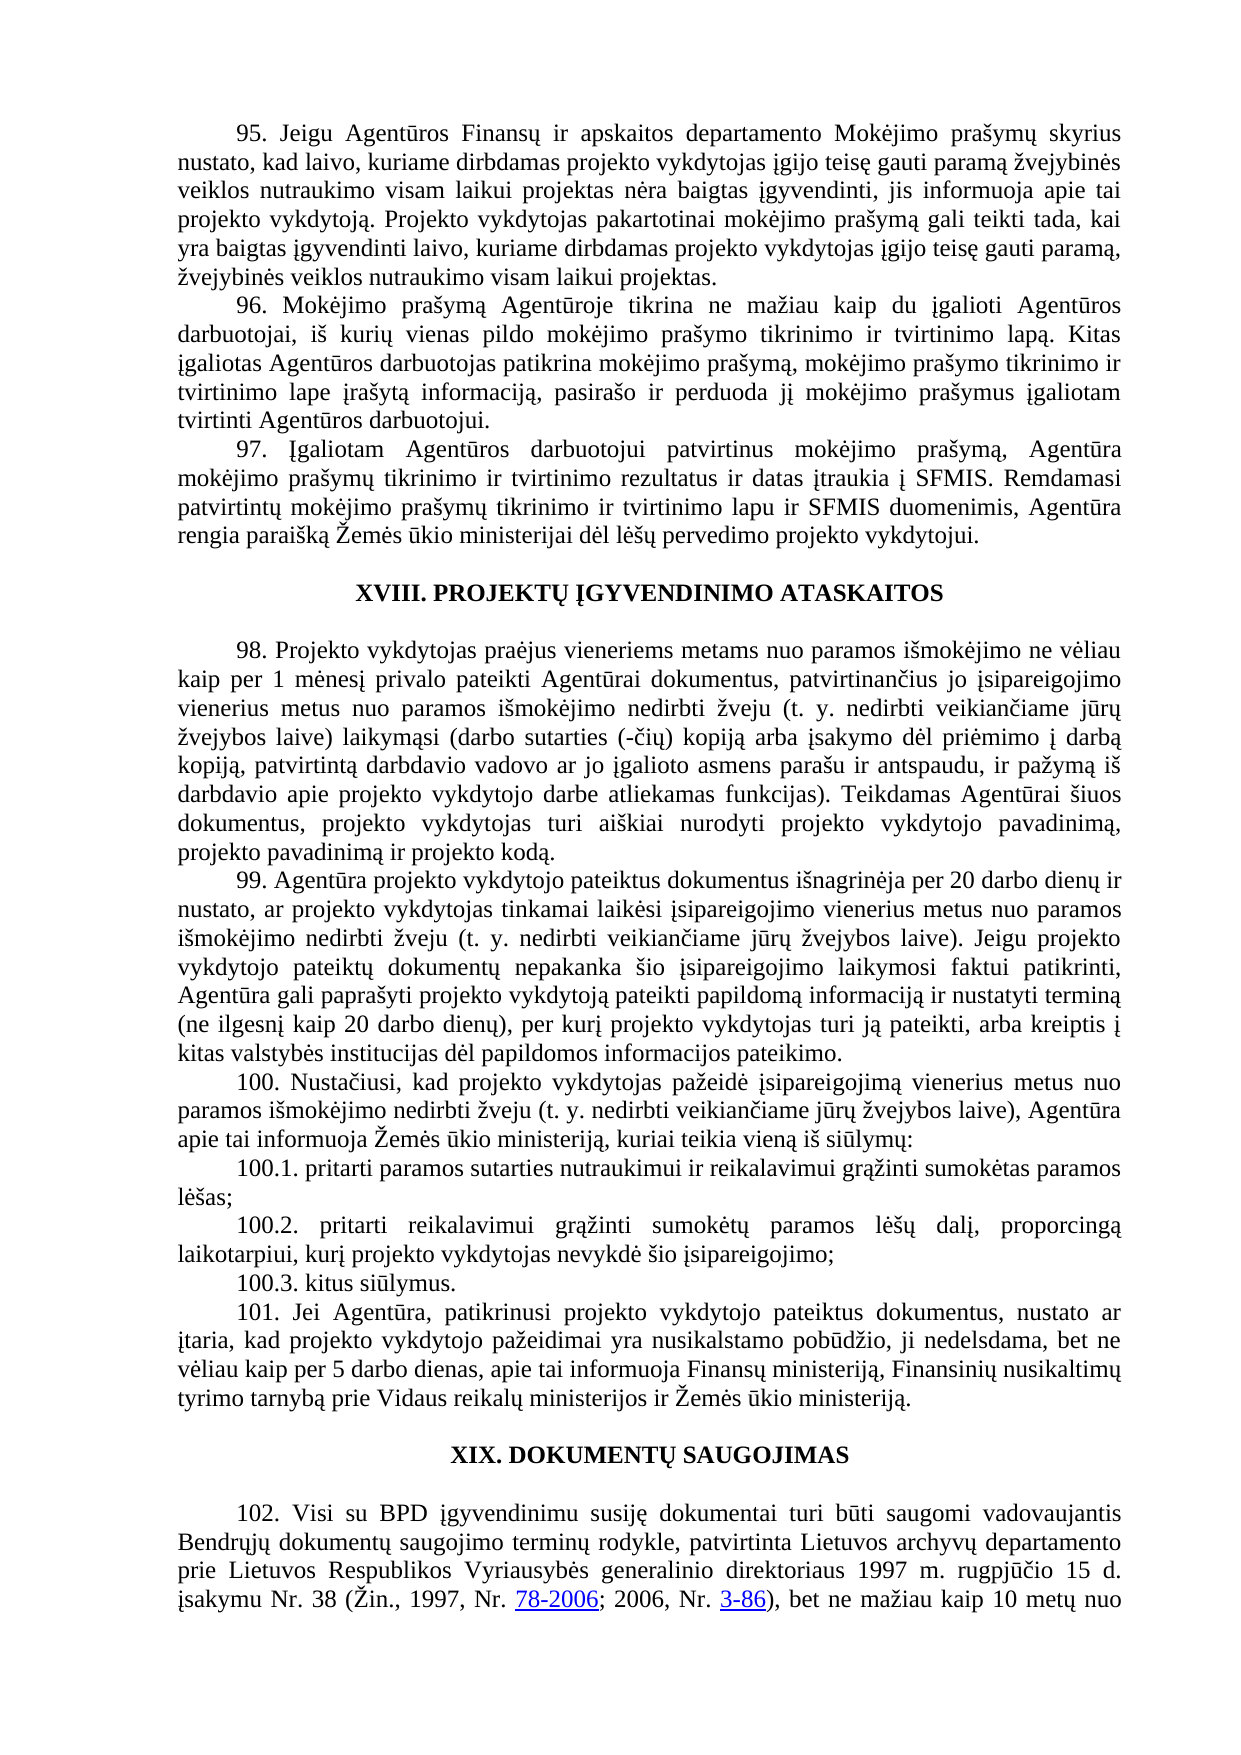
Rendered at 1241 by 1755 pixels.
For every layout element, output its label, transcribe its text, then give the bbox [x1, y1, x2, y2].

text XVIII. PROJEKTŲ ĮGYVENDINIMO ATASKAITOS [177, 578, 1122, 607]
text 97. Įgaliotam Agentūros darbuotojui patvirtinus mokėjimo prašymą, Agentūra mokėjimo prašymų tikrinimo ir tvirtinimo rezultatus ir datas įtraukia į SFMIS. Remdamasi patvirtintų mokėjimo prašymų tikrinimo ir tvirtinimo lapu ir SFMIS duomenimis, Agentūra rengia paraišką Žemės ūkio ministerijai dėl lėšų pervedimo projekto vykdytojui. [177, 434, 1122, 549]
text 101. Jei Agentūra, patikrinusi projekto vykdytojo pateiktus dokumentus, nustato ar įtaria, kad projekto vykdytojo pažeidimai yra nusikalstamo pobūdžio, ji nedelsdama, bet ne vėliau kaip per 5 darbo dienas, apie tai informuoja Finansų ministeriją, Finansinių nusikaltimų tyrimo tarnybą prie Vidaus reikalų ministerijos ir Žemės ūkio ministeriją. [177, 1297, 1122, 1412]
text 100. Nustačiusi, kad projekto vykdytojas pažeidė įsipareigojimą vienerius metus nuo paramos išmokėjimo nedirbti žveju (t. y. nedirbti veikiančiame jūrų žvejybos laive), Agentūra apie tai informuoja Žemės ūkio ministeriją, kuriai teikia vieną iš siūlymų: [177, 1067, 1122, 1153]
text XIX. DOKUMENTŲ SAUGOJIMAS [177, 1441, 1122, 1469]
text 100.2. pritarti reikalavimui grąžinti sumokėtų paramos lėšų dalį, proporcingą laikotarpiui, kurį projekto vykdytojas nevykdė šio įsipareigojimo; [177, 1211, 1122, 1268]
text 102. Visi su BPD įgyvendinimu susiję dokumentai turi būti saugomi vadovaujantis Bendrųjų dokumentų saugojimo terminų rodykle, patvirtinta Lietuvos archyvų departamento prie Lietuvos Respublikos Vyriausybės generalinio direktoriaus 1997 m. rugpjūčio 15 d. įsakymu Nr. 38 (Žin., 1997, Nr. 78-2006; 2006, Nr. 3-86), bet ne mažiau kaip 10 metų nuo [177, 1498, 1122, 1613]
text 100.3. kitus siūlymus. [177, 1268, 1122, 1297]
text 95. Jeigu Agentūros Finansų ir apskaitos departamento Mokėjimo prašymų skyrius nustato, kad laivo, kuriame dirbdamas projekto vykdytojas įgijo teisę gauti paramą žvejybinės veiklos nutraukimo visam laikui projektas nėra baigtas įgyvendinti, jis informuoja apie tai projekto vykdytoją. Projekto vykdytojas pakartotinai mokėjimo prašymą gali teikti tada, kai yra baigtas įgyvendinti laivo, kuriame dirbdamas projekto vykdytojas įgijo teisę gauti paramą, žvejybinės veiklos nutraukimo visam laikui projektas. [177, 118, 1122, 291]
text 99. Agentūra projekto vykdytojo pateiktus dokumentus išnagrinėja per 20 darbo dienų ir nustato, ar projekto vykdytojas tinkamai laikėsi įsipareigojimo vienerius metus nuo paramos išmokėjimo nedirbti žveju (t. y. nedirbti veikiančiame jūrų žvejybos laive). Jeigu projekto vykdytojo pateiktų dokumentų nepakanka šio įsipareigojimo laikymosi faktui patikrinti, Agentūra gali paprašyti projekto vykdytoją pateikti papildomą informaciją ir nustatyti terminą (ne ilgesnį kaip 20 darbo dienų), per kurį projekto vykdytojas turi ją pateikti, arba kreiptis į kitas valstybės institucijas dėl papildomos informacijos pateikimo. [177, 866, 1122, 1067]
text 98. Projekto vykdytojas praėjus vieneriems metams nuo paramos išmokėjimo ne vėliau kaip per 1 mėnesį privalo pateikti Agentūrai dokumentus, patvirtinančius jo įsipareigojimo vienerius metus nuo paramos išmokėjimo nedirbti žveju (t. y. nedirbti veikiančiame jūrų žvejybos laive) laikymąsi (darbo sutarties (-čių) kopiją arba įsakymo dėl priėmimo į darbą kopiją, patvirtintą darbdavio vadovo ar jo įgalioto asmens parašu ir antspaudu, ir pažymą iš darbdavio apie projekto vykdytojo darbe atliekamas funkcijas). Teikdamas Agentūrai šiuos dokumentus, projekto vykdytojas turi aiškiai nurodyti projekto vykdytojo pavadinimą, projekto pavadinimą ir projekto kodą. [177, 636, 1122, 866]
text 100.1. pritarti paramos sutarties nutraukimui ir reikalavimui grąžinti sumokėtas paramos lėšas; [177, 1153, 1122, 1211]
text 96. Mokėjimo prašymą Agentūroje tikrina ne mažiau kaip du įgalioti Agentūros darbuotojai, iš kurių vienas pildo mokėjimo prašymo tikrinimo ir tvirtinimo lapą. Kitas įgaliotas Agentūros darbuotojas patikrina mokėjimo prašymą, mokėjimo prašymo tikrinimo ir tvirtinimo lape įrašytą informaciją, pasirašo ir perduoda jį mokėjimo prašymus įgaliotam tvirtinti Agentūros darbuotojui. [177, 291, 1122, 434]
